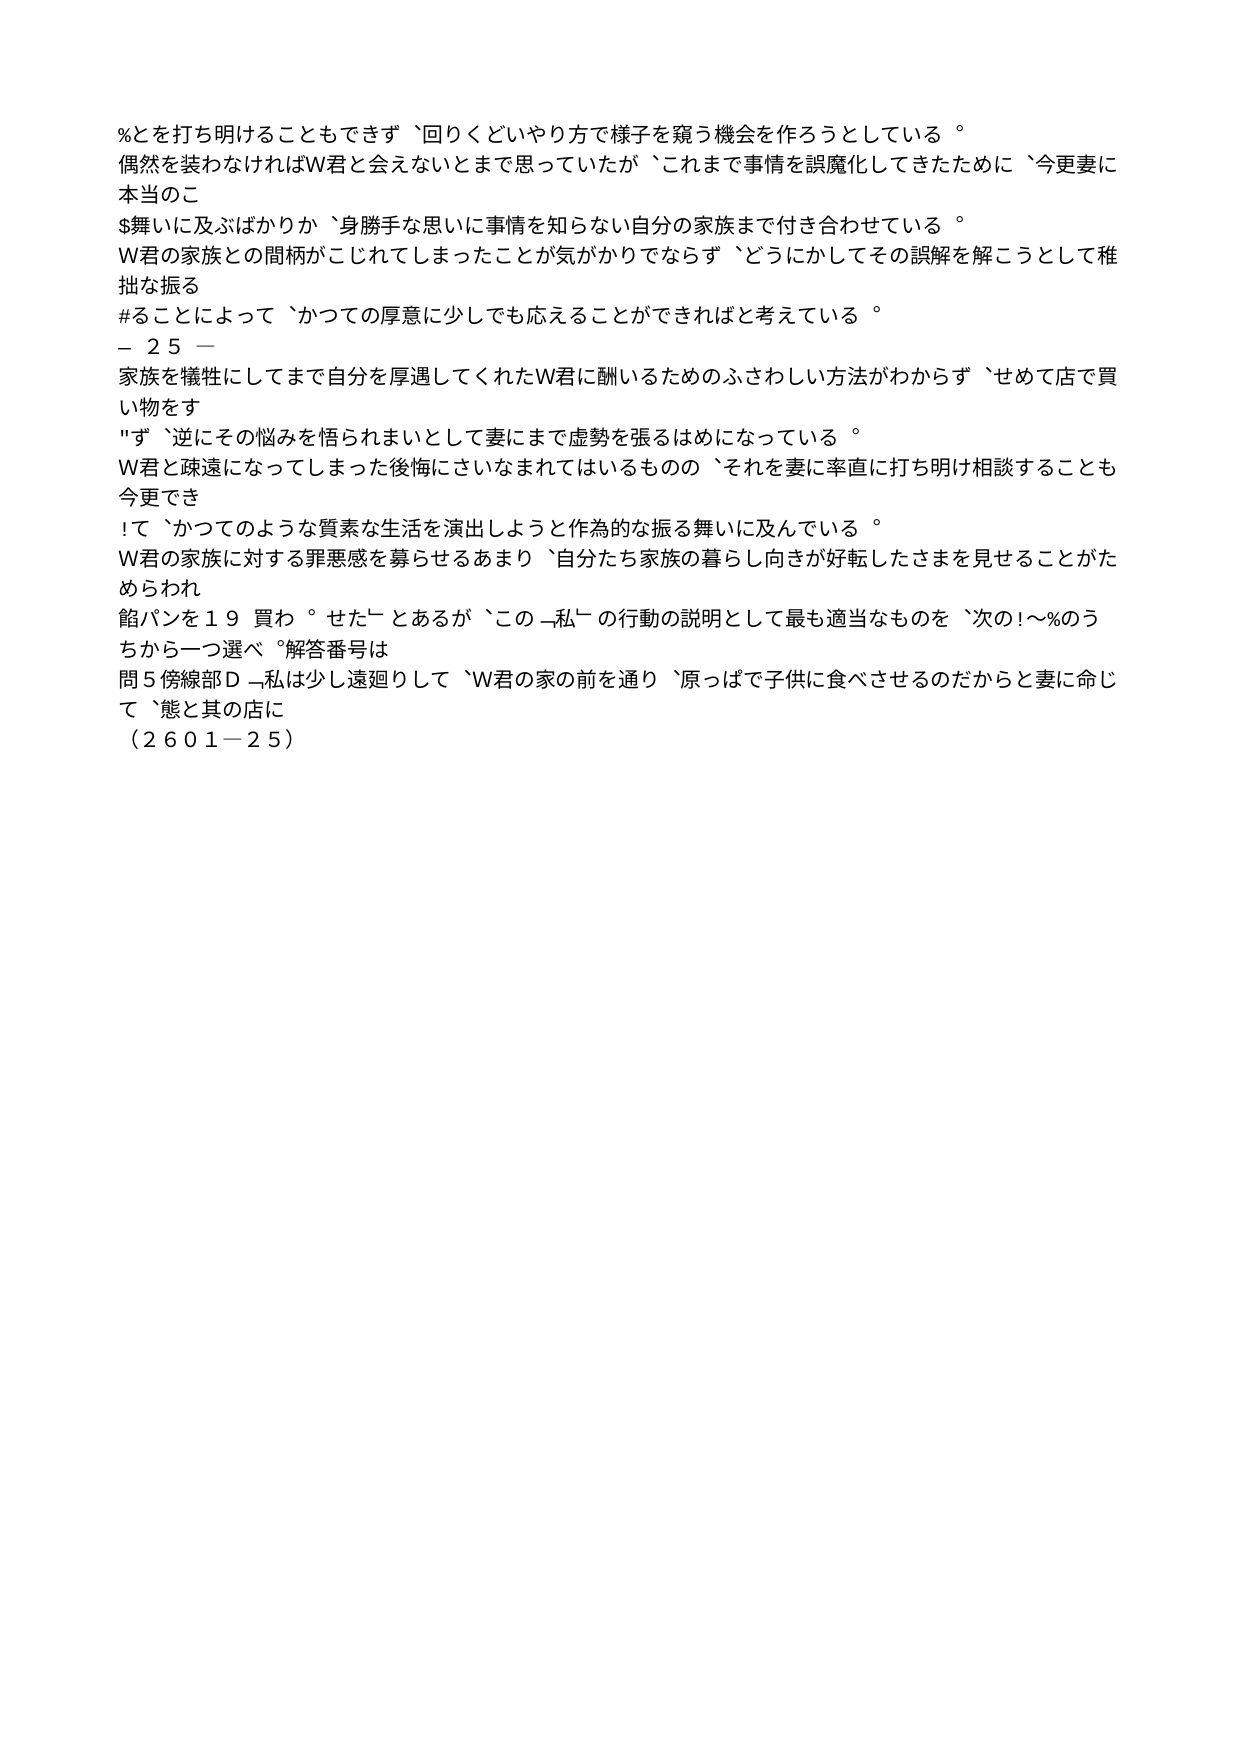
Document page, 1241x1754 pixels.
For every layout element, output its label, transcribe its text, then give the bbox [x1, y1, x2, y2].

text !て︑かつてのような質素な生活を演出しようと作為的な振る舞いに及んでいる︒ [118, 512, 1122, 542]
text （２６０１―２５） [118, 724, 1122, 754]
text 偶然を装わなければＷ君と会えないとまで思っていたが︑これまで事情を誤魔化してきたために︑今更妻に本当のこ [118, 148, 1122, 209]
text ― ２５ ― [118, 330, 1122, 361]
text %とを打ち明けることもできず︑回りくどいやり方で様子を窺う機会を作ろうとしている︒ [118, 118, 1122, 148]
text "ず︑逆にその悩みを悟られまいとして妻にまで虚勢を張るはめになっている︒ [118, 421, 1122, 451]
text $舞いに及ぶばかりか︑身勝手な思いに事情を知らない自分の家族まで付き合わせている︒ [118, 209, 1122, 239]
text Ｗ君の家族に対する罪悪感を募らせるあまり︑自分たち家族の暮らし向きが好転したさまを見せることがためらわれ [118, 542, 1122, 603]
text 餡パンを１９ 買わ︒ せた﹂とあるが︑この﹁私﹂の行動の説明として最も適当なものを︑次の!〜%のうちから一つ選べ︒解答番号は [118, 603, 1122, 663]
text #ることによって︑かつての厚意に少しでも応えることができればと考えている︒ [118, 300, 1122, 330]
text 家族を犠牲にしてまで自分を厚遇してくれたＷ君に酬いるためのふさわしい方法がわからず︑せめて店で買い物をす [118, 361, 1122, 421]
text 問５傍線部Ｄ﹁私は少し遠廻りして︑Ｗ君の家の前を通り︑原っぱで子供に食べさせるのだからと妻に命じて︑態と其の店に [118, 663, 1122, 724]
text Ｗ君と疎遠になってしまった後悔にさいなまれてはいるものの︑それを妻に率直に打ち明け相談することも今更でき [118, 451, 1122, 512]
text Ｗ君の家族との間柄がこじれてしまったことが気がかりでならず︑どうにかしてその誤解を解こうとして稚拙な振る [118, 239, 1122, 300]
